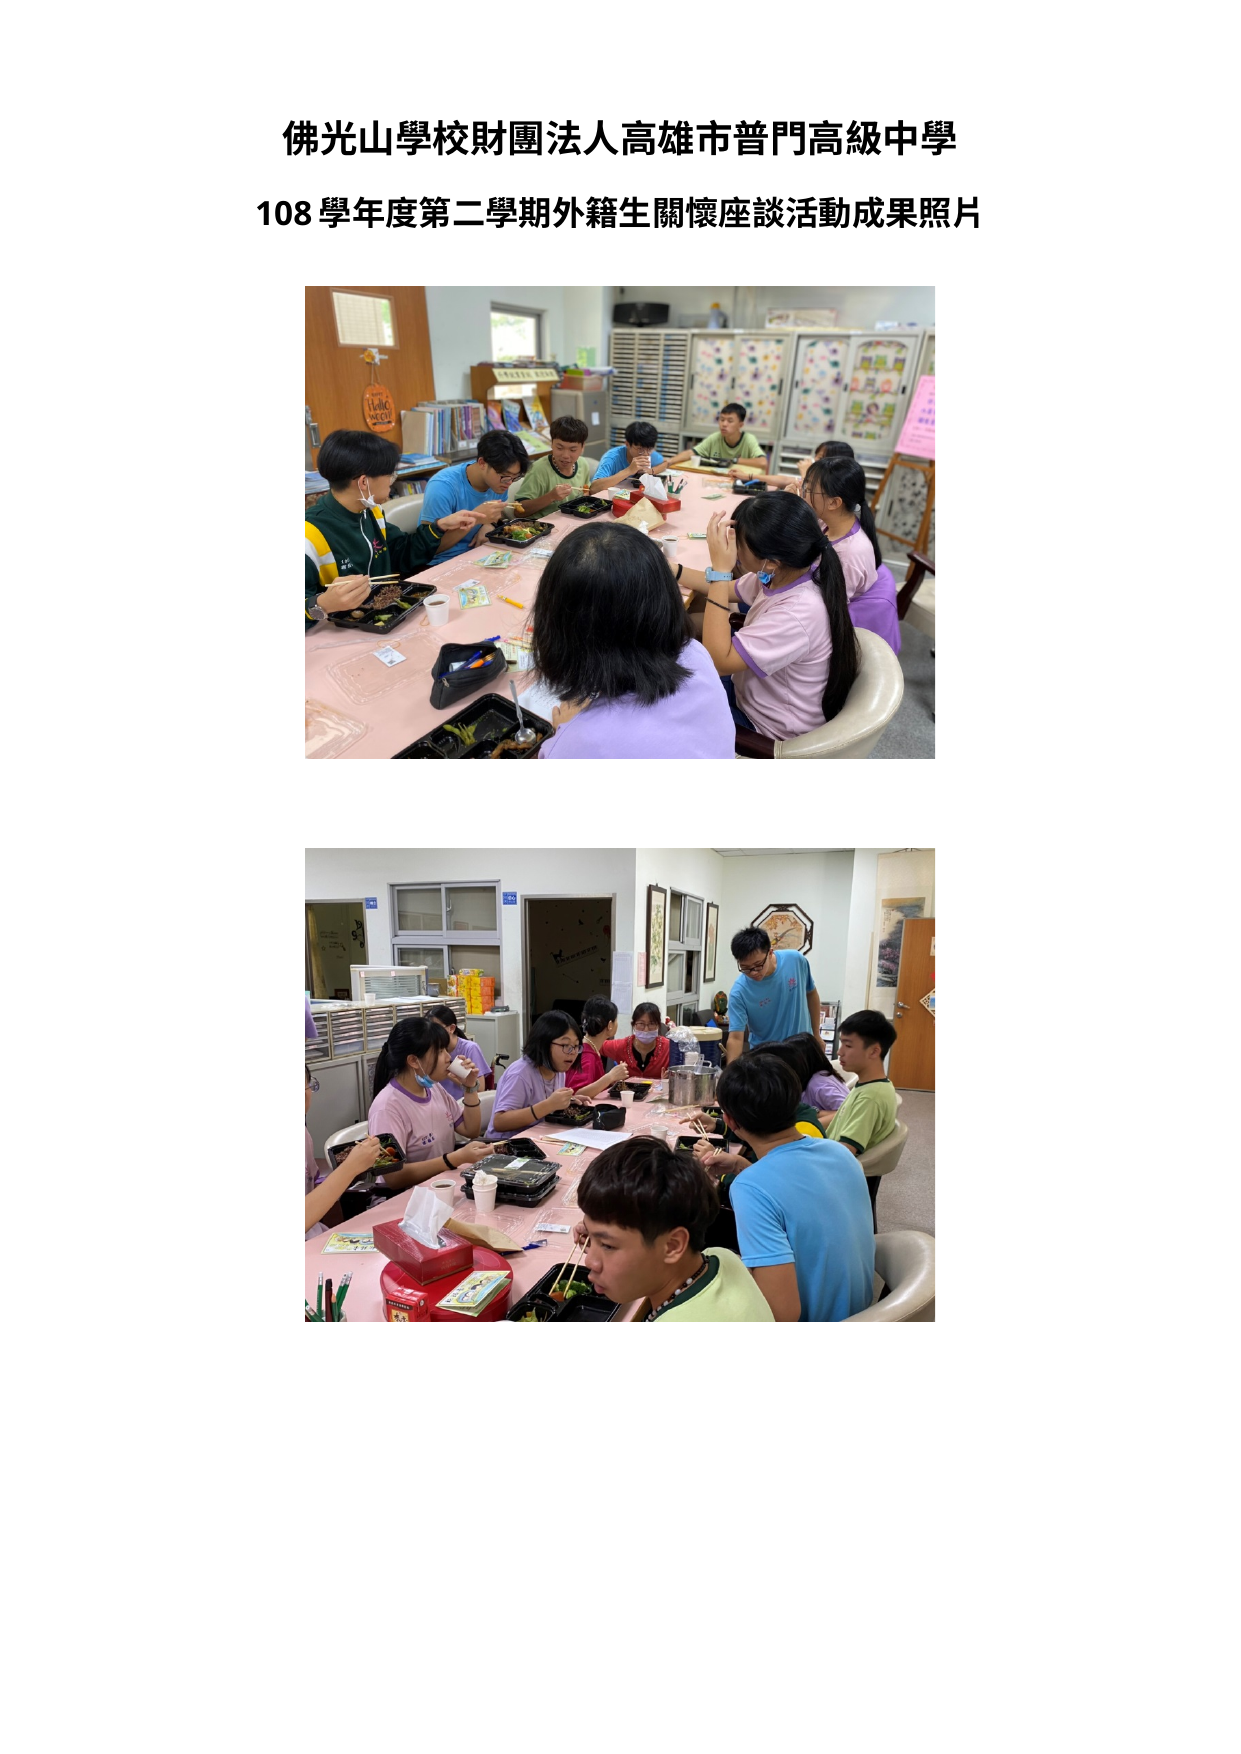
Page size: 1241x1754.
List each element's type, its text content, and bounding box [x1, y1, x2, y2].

text 佛光山學校財團法人高雄市普門高級中學 [118, 99, 1122, 174]
text 108學年度第二學期外籍生關懷座談活動成果照片 [118, 174, 1122, 249]
picture [305, 848, 936, 1322]
picture [305, 286, 936, 759]
